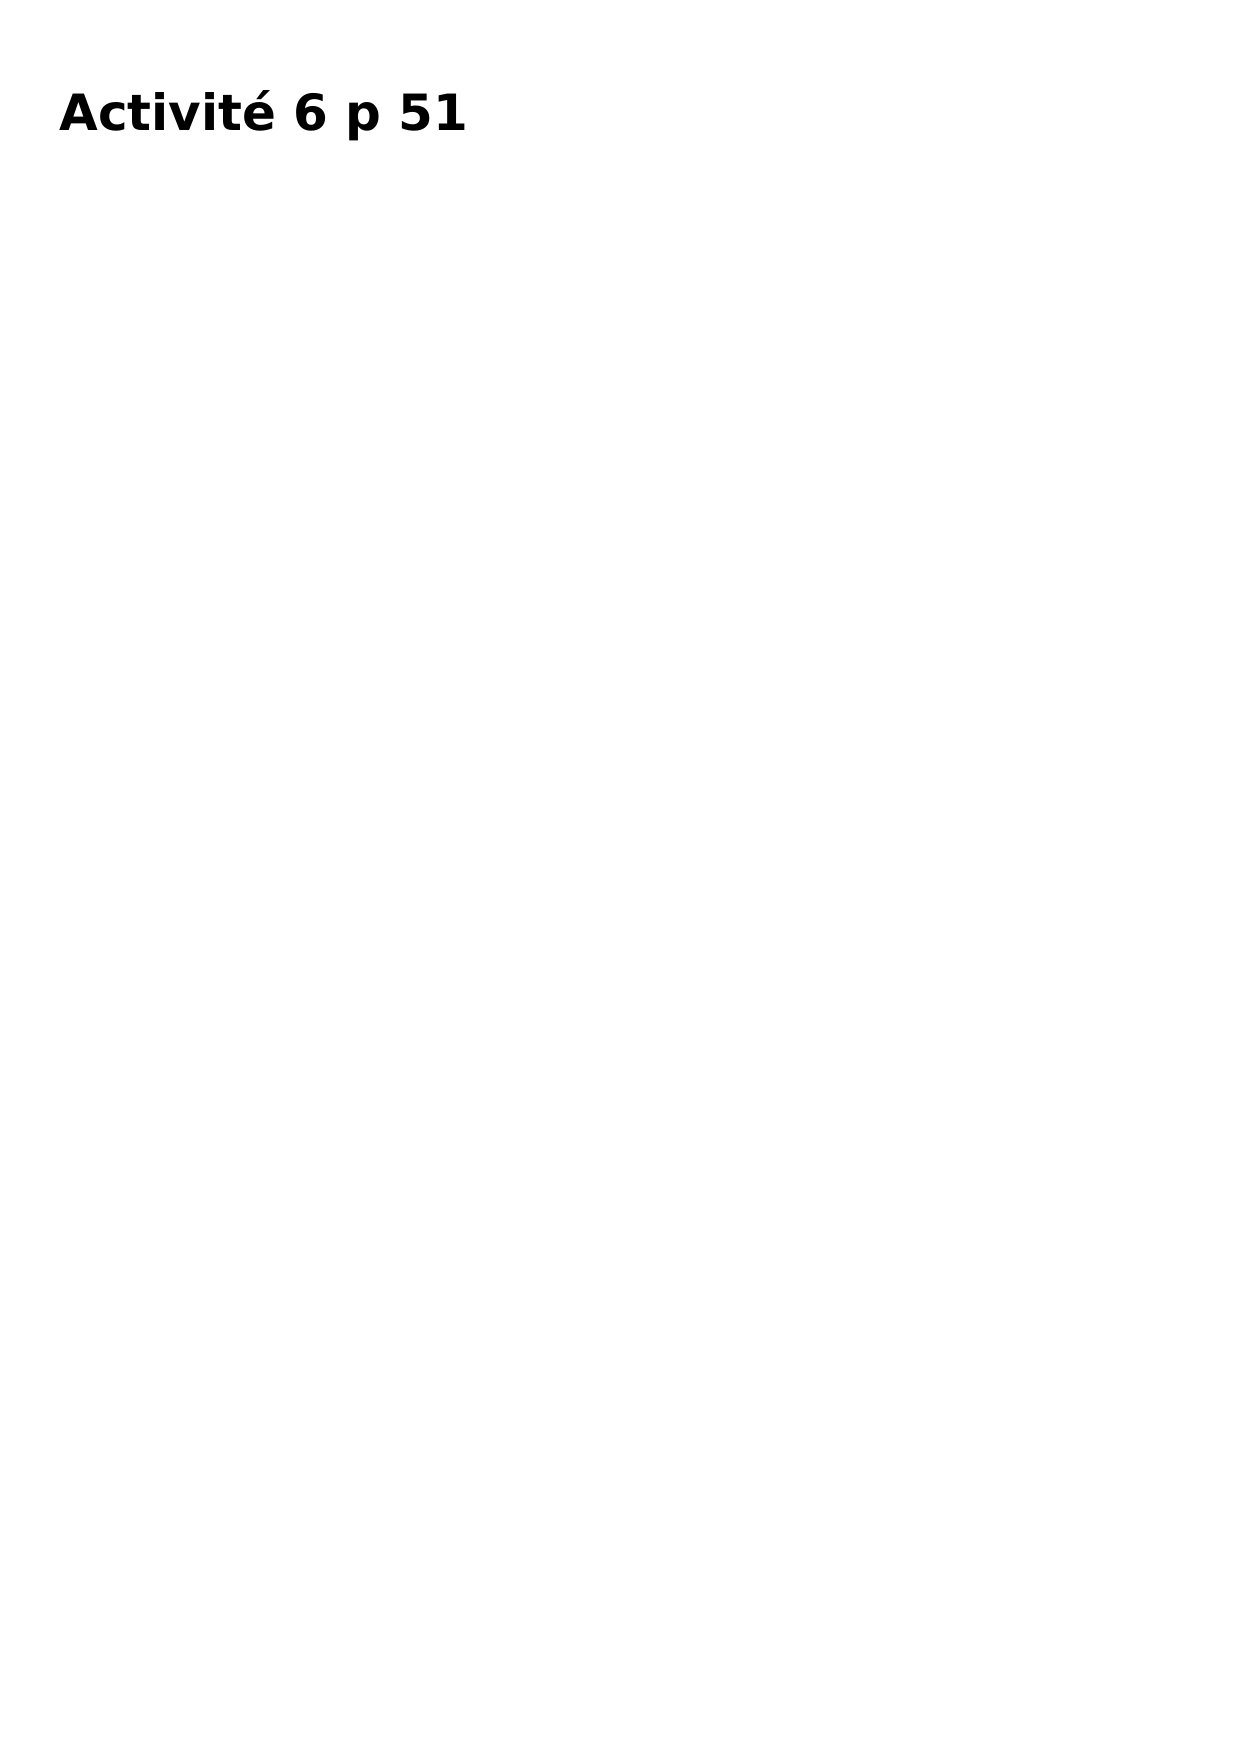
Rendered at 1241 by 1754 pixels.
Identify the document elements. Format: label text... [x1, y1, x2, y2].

subtitle Activité 6 p 51 [59, 84, 1181, 142]
